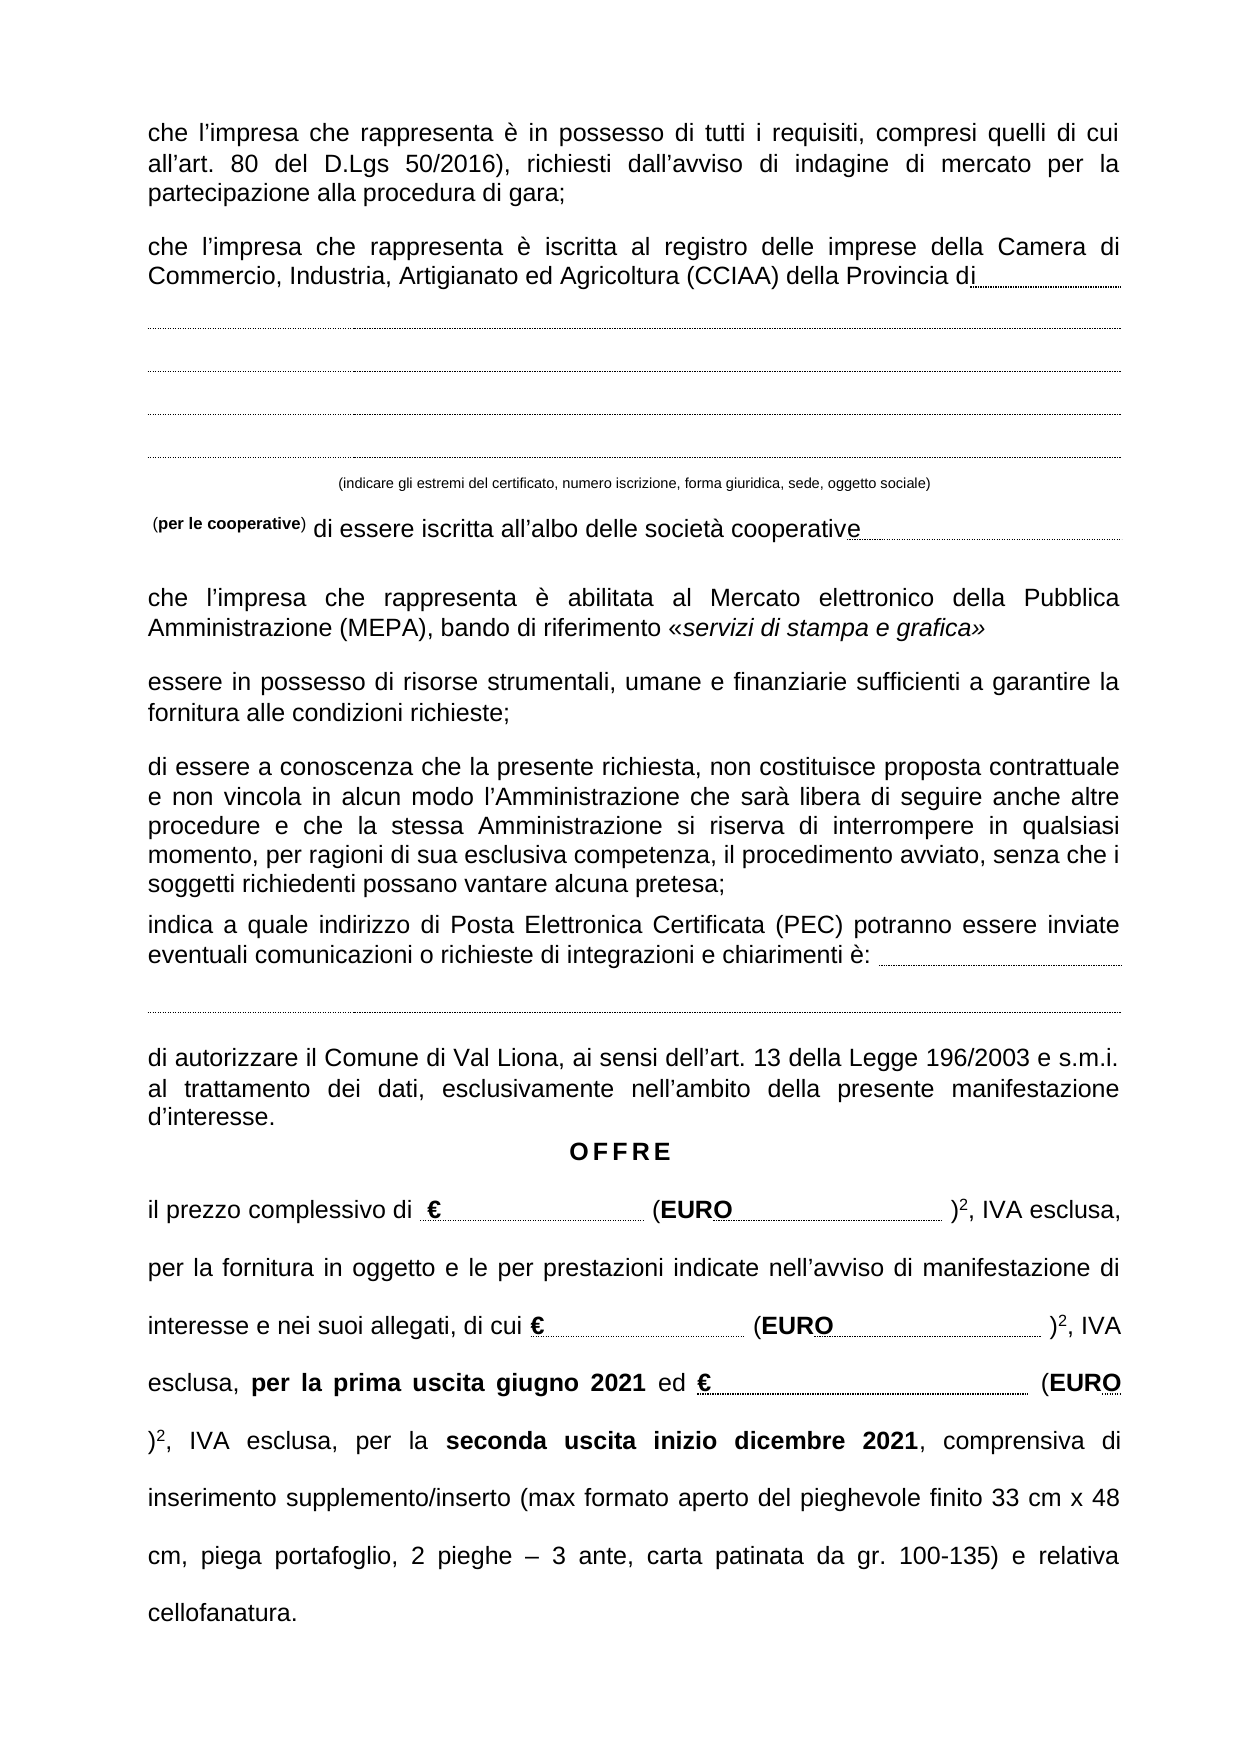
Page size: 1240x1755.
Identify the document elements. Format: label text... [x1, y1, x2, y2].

text (indicare gli estremi del certificato, numero iscrizione, forma giuridica, sede, oggetto sociale) [148, 475, 1121, 501]
list (per le cooperative) di essere iscritta all’albo delle società cooperative [118, 514, 1121, 543]
list il prezzo complessivo di € (EURO )2, IVA esclusa, per la fornitura in oggetto e le per prestazioni indicate nell’avviso di manifestazione di interesse e nei suoi allegati, di cui € (EURO )2, IVA esclusa, per la prima uscita giugno 2021 ed € (EURO )2, IVA esclusa, per la seconda uscita inizio dicembre 2021, comprensiva di inserimento supplemento/inserto (max formato aperto del pieghevole finito 33 cm x 48 cm, piega portafoglio, 2 pieghe – 3 ante, carta patinata da gr. 100-135) e relativa cellofanatura. [118, 1195, 1121, 1627]
list di autorizzare il Comune di Val Liona, ai sensi dell’art. 13 della Legge 196/2003 e s.m.i. al trattamento dei dati, esclusivamente nell’ambito della presente manifestazione d’interesse. [118, 1043, 1121, 1131]
text OFFRE [118, 1137, 1121, 1166]
list indica a quale indirizzo di Posta Elettronica Certificata (PEC) potranno essere inviate eventuali comunicazioni o richieste di integrazioni e chiarimenti è: [118, 910, 1121, 968]
list che l’impresa che rappresenta è iscritta al registro delle imprese della Camera di Commercio, Industria, Artigianato ed Agricoltura (CCIAA) della Provincia di [118, 232, 1121, 290]
list che l’impresa che rappresenta è in possesso di tutti i requisiti, compresi quelli di cui all’art. 80 del D.Lgs 50/2016), richiesti dall’avviso di indagine di mercato per la partecipazione alla procedura di gara; [118, 118, 1121, 207]
list essere in possesso di risorse strumentali, umane e finanziarie sufficienti a garantire la fornitura alle condizioni richieste; [118, 667, 1121, 726]
list che l’impresa che rappresenta è abilitata al Mercato elettronico della Pubblica Amministrazione (MEPA), bando di riferimento «servizi di stampa e grafica» [118, 583, 1121, 642]
list di essere a conoscenza che la presente richiesta, non costituisce proposta contrattuale e non vincola in alcun modo l’Amministrazione che sarà libera di seguire anche altre procedure e che la stessa Amministrazione si riserva di interrompere in qualsiasi momento, per ragioni di sua esclusiva competenza, il procedimento avviato, senza che i soggetti richiedenti possano vantare alcuna pretesa; [118, 751, 1121, 897]
